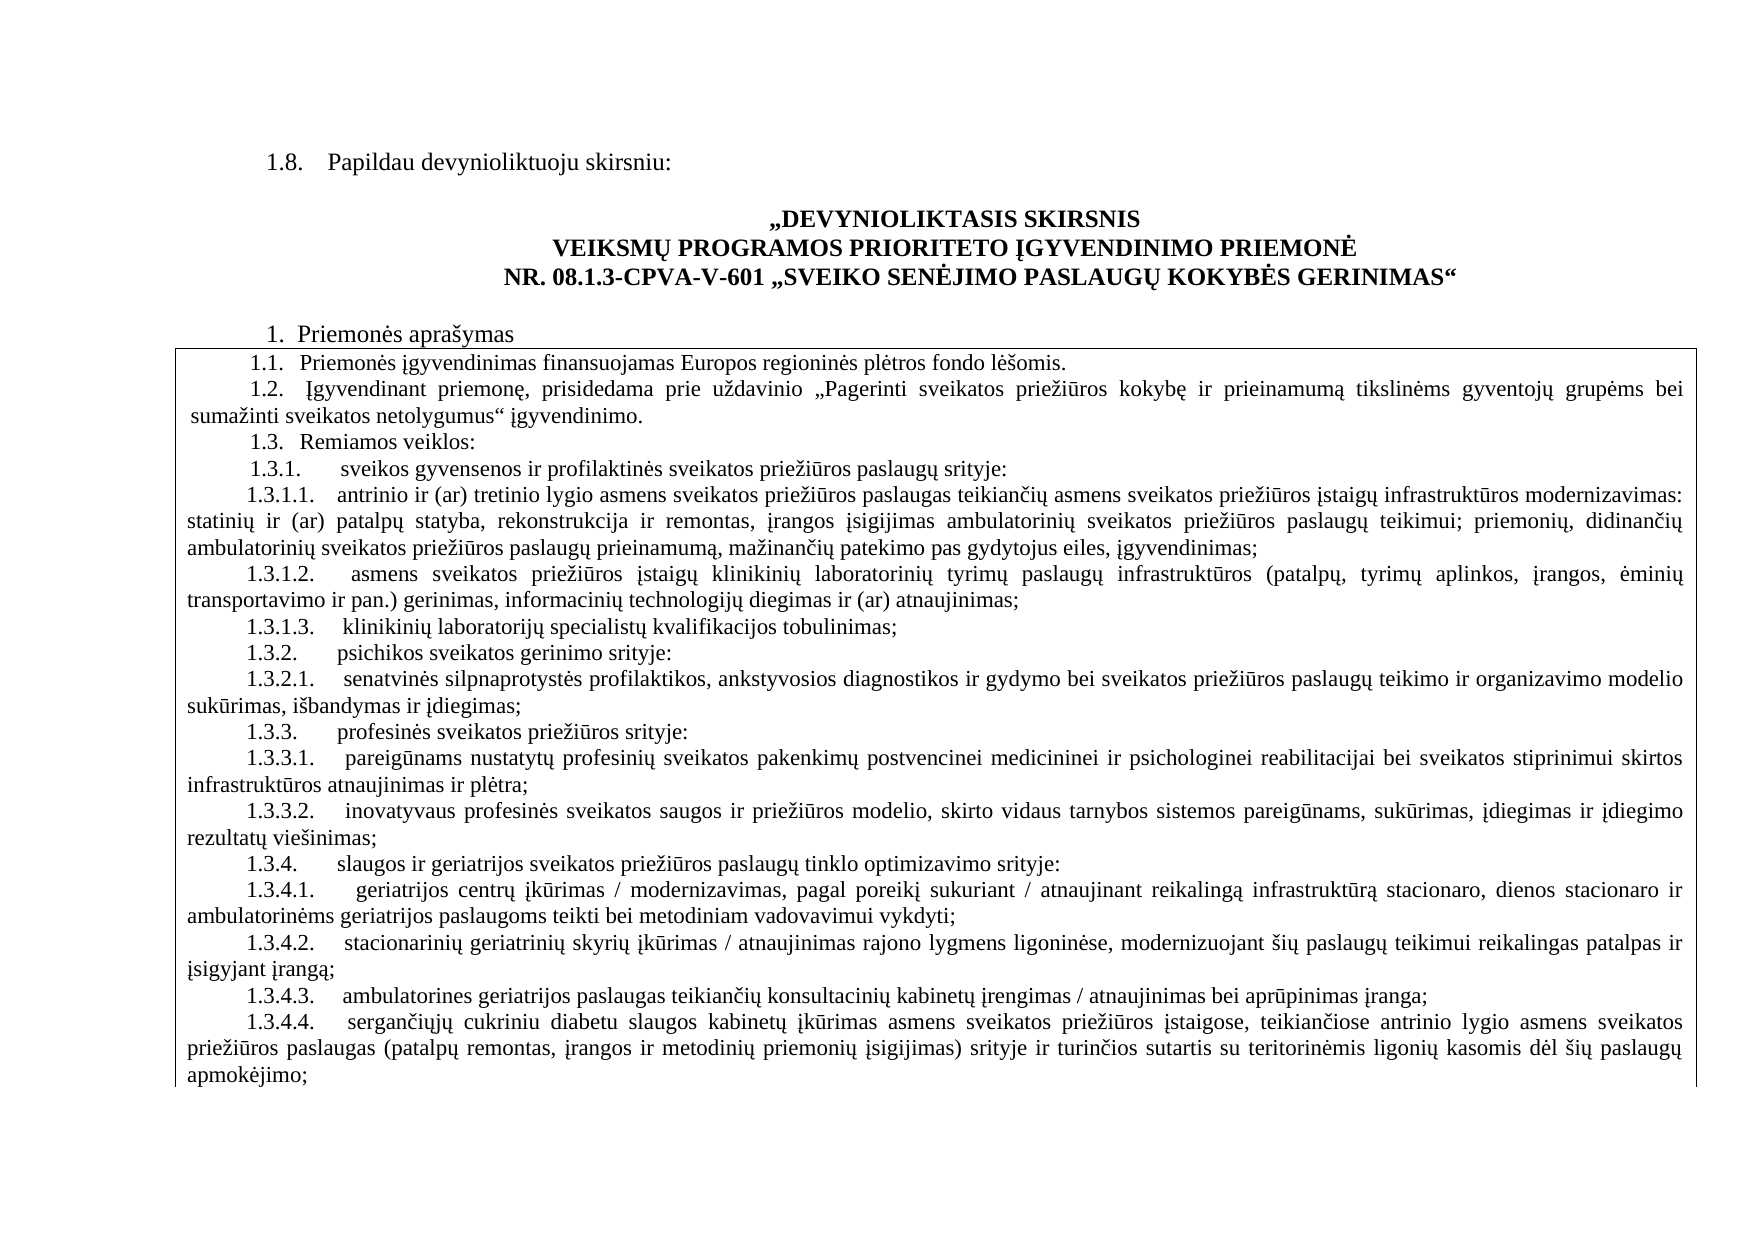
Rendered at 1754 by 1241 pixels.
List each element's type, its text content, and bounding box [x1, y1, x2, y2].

text NR. 08.1.3-CPVA-V-601 „SVEIKO SENĖJIMO PASLAUGŲ KOKYBĖS GERINIMAS“ [266, 262, 1695, 291]
table_header 1.1. Priemonės įgyvendinimas finansuojamas Europos regioninės plėtros fondo lėšomis. [176, 349, 1696, 376]
text VEIKSMŲ PROGRAMOS PRIORITETO ĮGYVENDINIMO PRIEMONĖ [215, 233, 1695, 262]
table_cell 1.3. Remiamos veiklos: 1.3.1. sveikos gyvensenos ir profilaktinės sveikatos priežiūros paslaugų srityje: 1.3.1.1. antrinio ir (ar) tretinio lygio asmens sveikatos priežiūros paslaugas teikiančių asmens sveikatos priežiūros įstaigų infrastruktūros modernizavimas: statinių ir (ar) patalpų statyba, rekonstrukcija ir remontas, įrangos įsigijimas ambulatorinių sveikatos priežiūros paslaugų teikimui; priemonių, didinančių ambulatorinių sveikatos priežiūros paslaugų prieinamumą, mažinančių patekimo pas gydytojus eiles, įgyvendinimas; 1.3.1.2. asmens sveikatos priežiūros įstaigų klinikinių laboratorinių tyrimų paslaugų infrastruktūros (patalpų, tyrimų aplinkos, įrangos, ėminių transportavimo ir pan.) gerinimas, informacinių technologijų diegimas ir (ar) atnaujinimas; 1.3.1.3. klinikinių laboratorijų specialistų kvalifikacijos tobulinimas; 1.3.2. psichikos sveikatos gerinimo srityje: 1.3.2.1. senatvinės silpnaprotystės profilaktikos, ankstyvosios diagnostikos ir gydymo bei sveikatos priežiūros paslaugų teikimo ir organizavimo modelio sukūrimas, išbandymas ir įdiegimas; 1.3.3. profesinės sveikatos priežiūros srityje: 1.3.3.1. pareigūnams nustatytų profesinių sveikatos pakenkimų postvencinei medicininei ir psichologinei reabilitacijai bei sveikatos stiprinimui skirtos infrastruktūros atnaujinimas ir plėtra; 1.3.3.2. inovatyvaus profesinės sveikatos saugos ir priežiūros modelio, skirto vidaus tarnybos sistemos pareigūnams, sukūrimas, įdiegimas ir įdiegimo rezultatų viešinimas; 1.3.4. slaugos ir geriatrijos sveikatos priežiūros paslaugų tinklo optimizavimo srityje: 1.3.4.1. geriatrijos centrų įkūrimas / modernizavimas, pagal poreikį sukuriant / atnaujinant reikalingą infrastruktūrą stacionaro, dienos stacionaro ir ambulatorinėms geriatrijos paslaugoms teikti bei metodiniam vadovavimui vykdyti; 1.3.4.2. stacionarinių geriatrinių skyrių įkūrimas / atnaujinimas rajono lygmens ligoninėse, modernizuojant šių paslaugų teikimui reikalingas patalpas ir įsigyjant įrangą; 1.3.4.3. ambulatorines geriatrijos paslaugas teikiančių konsultacinių kabinetų įrengimas / atnaujinimas bei aprūpinimas įranga; 1.3.4.4. sergančiųjų cukriniu diabetu slaugos kabinetų įkūrimas asmens sveikatos priežiūros įstaigose, teikiančiose antrinio lygio asmens sveikatos priežiūros paslaugas (patalpų remontas, įrangos ir metodinių priemonių įsigijimas) srityje ir turinčios sutartis su teritorinėmis ligonių kasomis dėl šių paslaugų apmokėjimo; [176, 428, 1696, 1087]
table_cell 1.2. Įgyvendinant priemonę, prisidedama prie uždavinio „Pagerinti sveikatos priežiūros kokybę ir prieinamumą tikslinėms gyventojų grupėms bei sumažinti sveikatos netolygumus“ įgyvendinimo. [176, 376, 1696, 428]
text 1. Priemonės aprašymas [177, 319, 1695, 348]
text „DEVYNIOLIKTASIS SKIRSNIS [215, 204, 1695, 233]
text 1.8. Papildau devynioliktuoju skirsniu: [177, 147, 1695, 176]
